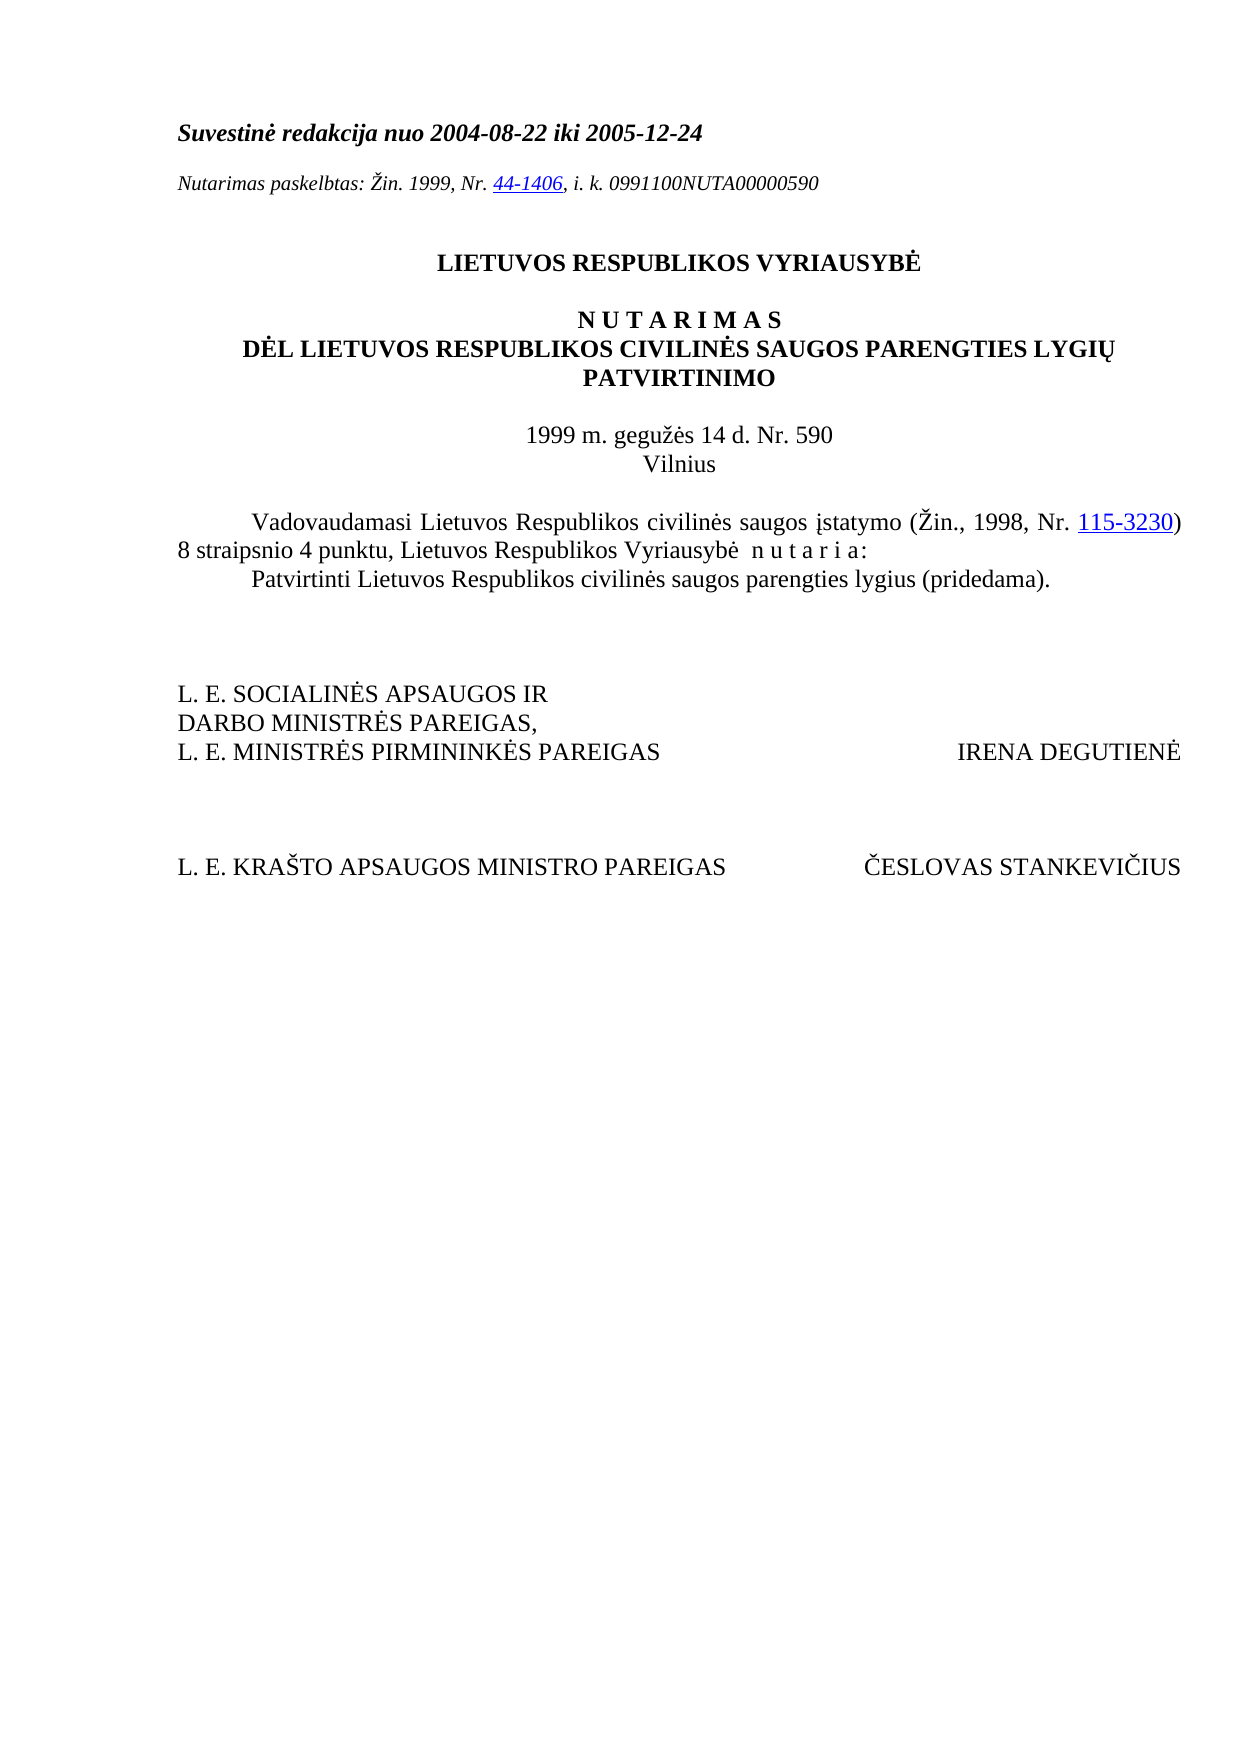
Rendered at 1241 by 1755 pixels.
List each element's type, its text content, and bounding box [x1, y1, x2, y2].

text Suvestinė redakcija nuo 2004-08-22 iki 2005-12-24 [177, 118, 1181, 147]
text LIETUVOS RESPUBLIKOS VYRIAUSYBĖ [177, 248, 1181, 277]
text DĖL LIETUVOS RESPUBLIKOS CIVILINĖS SAUGOS PARENGTIES LYGIŲ PATVIRTINIMO [177, 334, 1181, 392]
text Patvirtinti Lietuvos Respublikos civilinės saugos parengties lygius (pridedama). [177, 564, 1181, 593]
text darbo ministrės pareigas, [177, 708, 1181, 737]
text 1999 m. gegužės 14 d. Nr. 590 [177, 420, 1181, 449]
text l. e. Ministrės Pirmininkės pareigas Irena Degutienė [177, 737, 1181, 765]
text L. e. krašto apsaugos ministro pareigas Česlovas Stankevičius [177, 852, 1181, 880]
text L. e. socialinės apsaugos ir [177, 679, 1181, 708]
text Vadovaudamasi Lietuvos Respublikos civilinės saugos įstatymo (Žin., 1998, Nr. 115-3230) 8 straipsnio 4 punktu, Lietuvos Respublikos Vyriausybė nutaria: [177, 507, 1181, 564]
text Nutarimas paskelbtas: Žin. 1999, Nr. 44-1406, i. k. 0991100NUTA00000590 [177, 171, 1181, 195]
text Vilnius [177, 449, 1181, 478]
text N U T A R I M A S [177, 305, 1181, 334]
